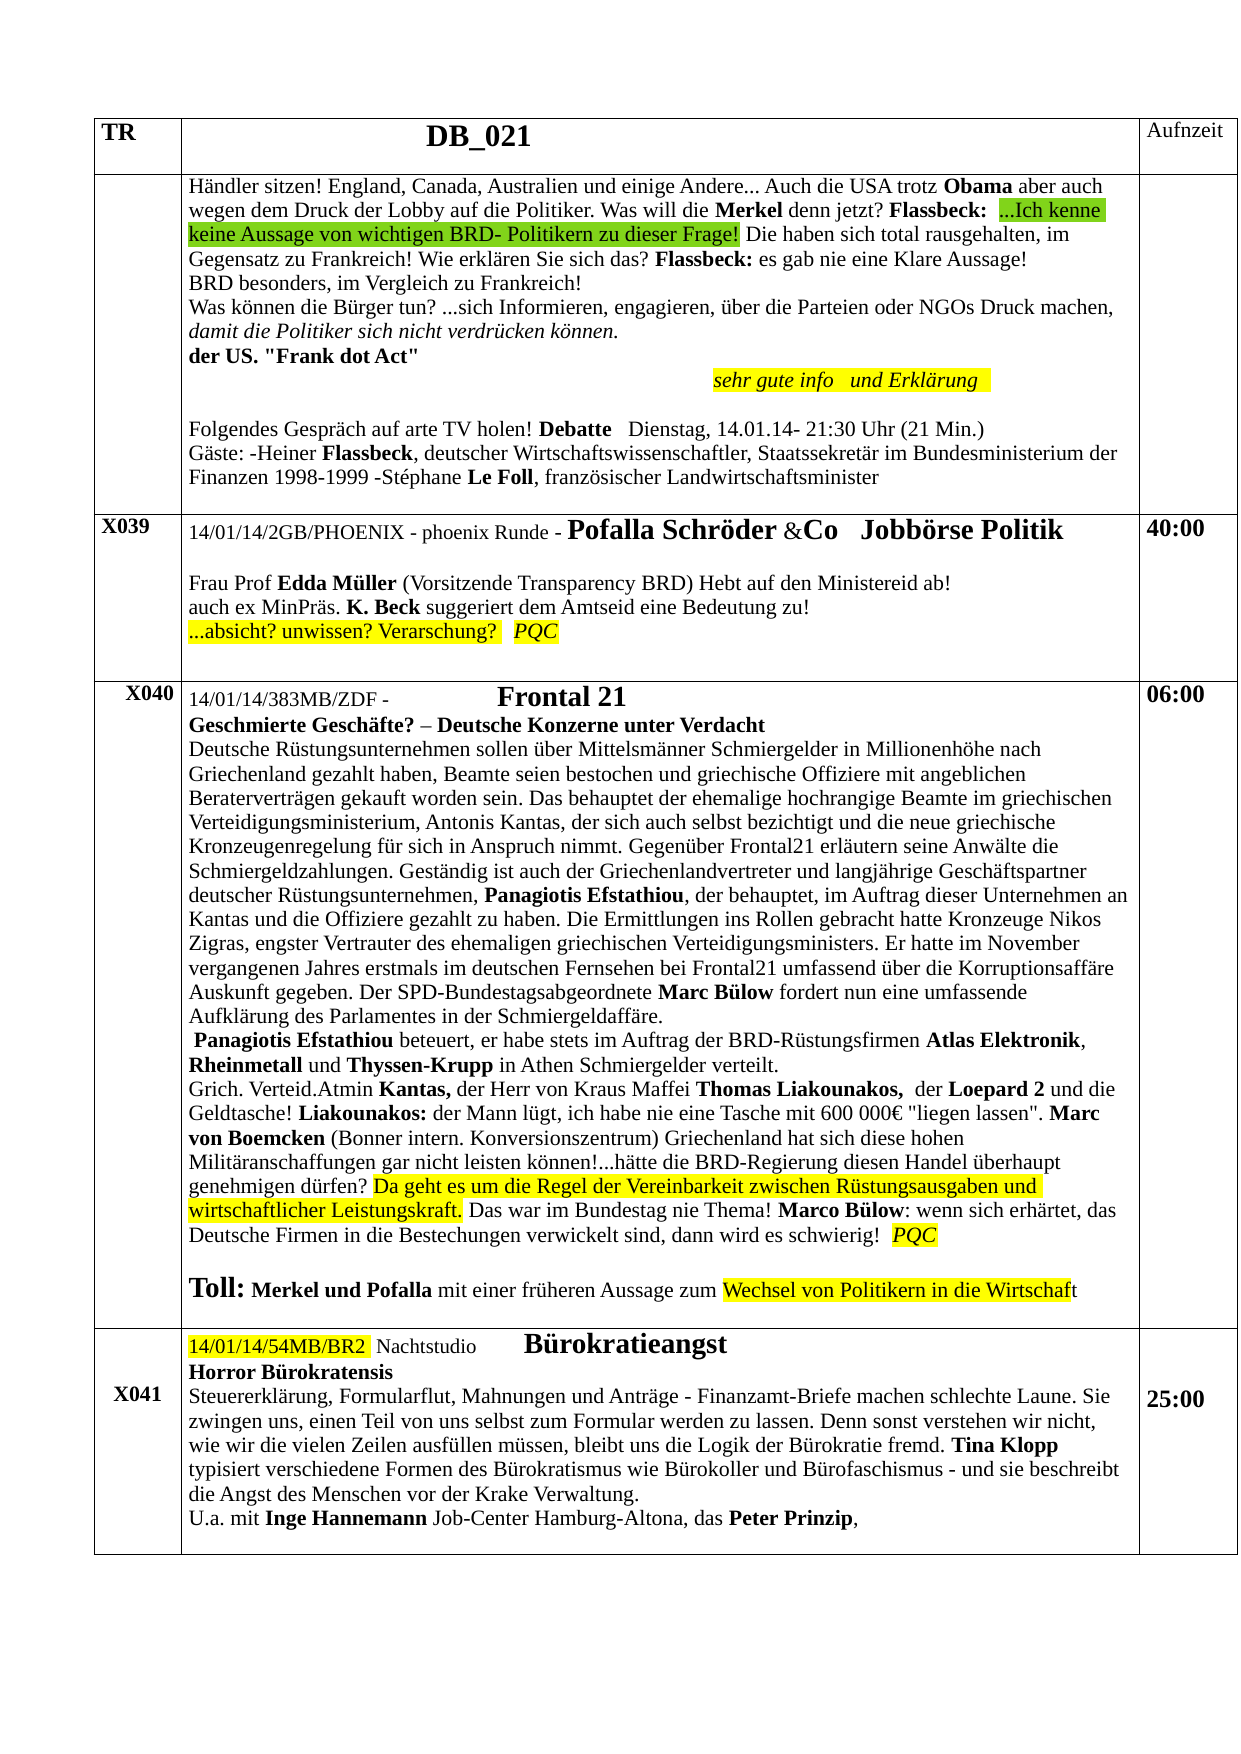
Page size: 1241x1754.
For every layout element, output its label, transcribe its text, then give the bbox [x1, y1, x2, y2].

table_cell X039 [95, 515, 181, 681]
table_header Aufnzeit [1140, 119, 1237, 174]
table_cell 14/01/14/2GB/PHOENIX - phoenix Runde - Pofalla Schröder &Co Jobbörse Politik Frau Prof Edda Müller (Vorsitzende Transparency BRD) Hebt auf den Ministereid ab! auch ex MinPräs. K. Beck suggeriert dem Amtseid eine Bedeutung zu! ...absicht? unwissen? Verarschung? PQC [182, 515, 1139, 681]
table_cell Händler sitzen! England, Canada, Australien und einige Andere... Auch die USA trotz Obama aber auch wegen dem Druck der Lobby auf die Politiker. Was will die Merkel denn jetzt? Flassbeck: ...Ich kenne keine Aussage von wichtigen BRD- Politikern zu dieser Frage! Die haben sich total rausgehalten, im Gegensatz zu Frankreich! Wie erklären Sie sich das? Flassbeck: es gab nie eine Klare Aussage! BRD besonders, im Vergleich zu Frankreich! Was können die Bürger tun? ...sich Informieren, engagieren, über die Parteien oder NGOs Druck machen, damit die Politiker sich nicht verdrücken können. der US. "Frank dot Act" sehr gute info und Erklärung Folgendes Gespräch auf arte TV holen! Debatte Dienstag, 14.01.14- 21:30 Uhr (21 Min.) Gäste: -Heiner Flassbeck, deutscher Wirtschaftswissenschaftler, Staatssekretär im Bundesministerium der Finanzen 1998-1999 -Stéphane Le Foll, französischer Landwirtschaftsminister [182, 175, 1139, 513]
table_cell X041 [95, 1329, 181, 1554]
table_cell X040 [95, 682, 181, 1328]
table_cell [95, 175, 181, 513]
table_cell 14/01/14/54MB/BR2 Nachtstudio Bürokratieangst Horror Bürokratensis Steuererklärung, Formularflut, Mahnungen und Anträge - Finanzamt-Briefe machen schlechte Laune. Sie zwingen uns, einen Teil von uns selbst zum Formular werden zu lassen. Denn sonst verstehen wir nicht, wie wir die vielen Zeilen ausfüllen müssen, bleibt uns die Logik der Bürokratie fremd. Tina Klopp typisiert verschiedene Formen des Bürokratismus wie Bürokoller und Bürofaschismus - und sie beschreibt die Angst des Menschen vor der Krake Verwaltung. U.a. mit Inge Hannemann Job-Center Hamburg-Altona, das Peter Prinzip, [182, 1329, 1139, 1554]
table_cell 06:00 [1140, 682, 1237, 1328]
table_cell 25:00 [1140, 1329, 1237, 1554]
table_header DB_021 [182, 119, 1139, 174]
table_cell 40:00 [1140, 515, 1237, 681]
table_cell [1140, 175, 1237, 513]
table_header TR [95, 119, 181, 174]
table_cell 14/01/14/383MB/ZDF - Frontal 21 Geschmierte Geschäfte? – Deutsche Konzerne unter Verdacht Deutsche Rüstungsunternehmen sollen über Mittelsmänner Schmiergelder in Millionenhöhe nach Griechenland gezahlt haben, Beamte seien bestochen und griechische Offiziere mit angeblichen Beraterverträgen gekauft worden sein. Das behauptet der ehemalige hochrangige Beamte im griechischen Verteidigungsministerium, Antonis Kantas, der sich auch selbst bezichtigt und die neue griechische Kronzeugenregelung für sich in Anspruch nimmt. Gegenüber Frontal21 erläutern seine Anwälte die Schmiergeldzahlungen. Geständig ist auch der Griechenlandvertreter und langjährige Geschäftspartner deutscher Rüstungsunternehmen, Panagiotis Efstathiou, der behauptet, im Auftrag dieser Unternehmen an Kantas und die Offiziere gezahlt zu haben. Die Ermittlungen ins Rollen gebracht hatte Kronzeuge Nikos Zigras, engster Vertrauter des ehemaligen griechischen Verteidigungsministers. Er hatte im November vergangenen Jahres erstmals im deutschen Fernsehen bei Frontal21 umfassend über die Korruptionsaffäre Auskunft gegeben. Der SPD-Bundestagsabgeordnete Marc Bülow fordert nun eine umfassende Aufklärung des Parlamentes in der Schmiergeldaffäre. Panagiotis Efstathiou beteuert, er habe stets im Auftrag der BRD-Rüstungsfirmen Atlas Elektronik, Rheinmetall und Thyssen-Krupp in Athen Schmiergelder verteilt. Grich. Verteid.Atmin Kantas, der Herr von Kraus Maffei Thomas Liakounakos, der Loepard 2 und die Geldtasche! Liakounakos: der Mann lügt, ich habe nie eine Tasche mit 600 000€ "liegen lassen". Marc von Boemcken (Bonner intern. Konversionszentrum) Griechenland hat sich diese hohen Militäranschaffungen gar nicht leisten können!...hätte die BRD-Regierung diesen Handel überhaupt genehmigen dürfen? Da geht es um die Regel der Vereinbarkeit zwischen Rüstungsausgaben und wirtschaftlicher Leistungskraft. Das war im Bundestag nie Thema! Marco Bülow: wenn sich erhärtet, das Deutsche Firmen in die Bestechungen verwickelt sind, dann wird es schwierig! PQC Toll: Merkel und Pofalla mit einer früheren Aussage zum Wechsel von Politikern in die Wirtschaft [182, 682, 1139, 1328]
